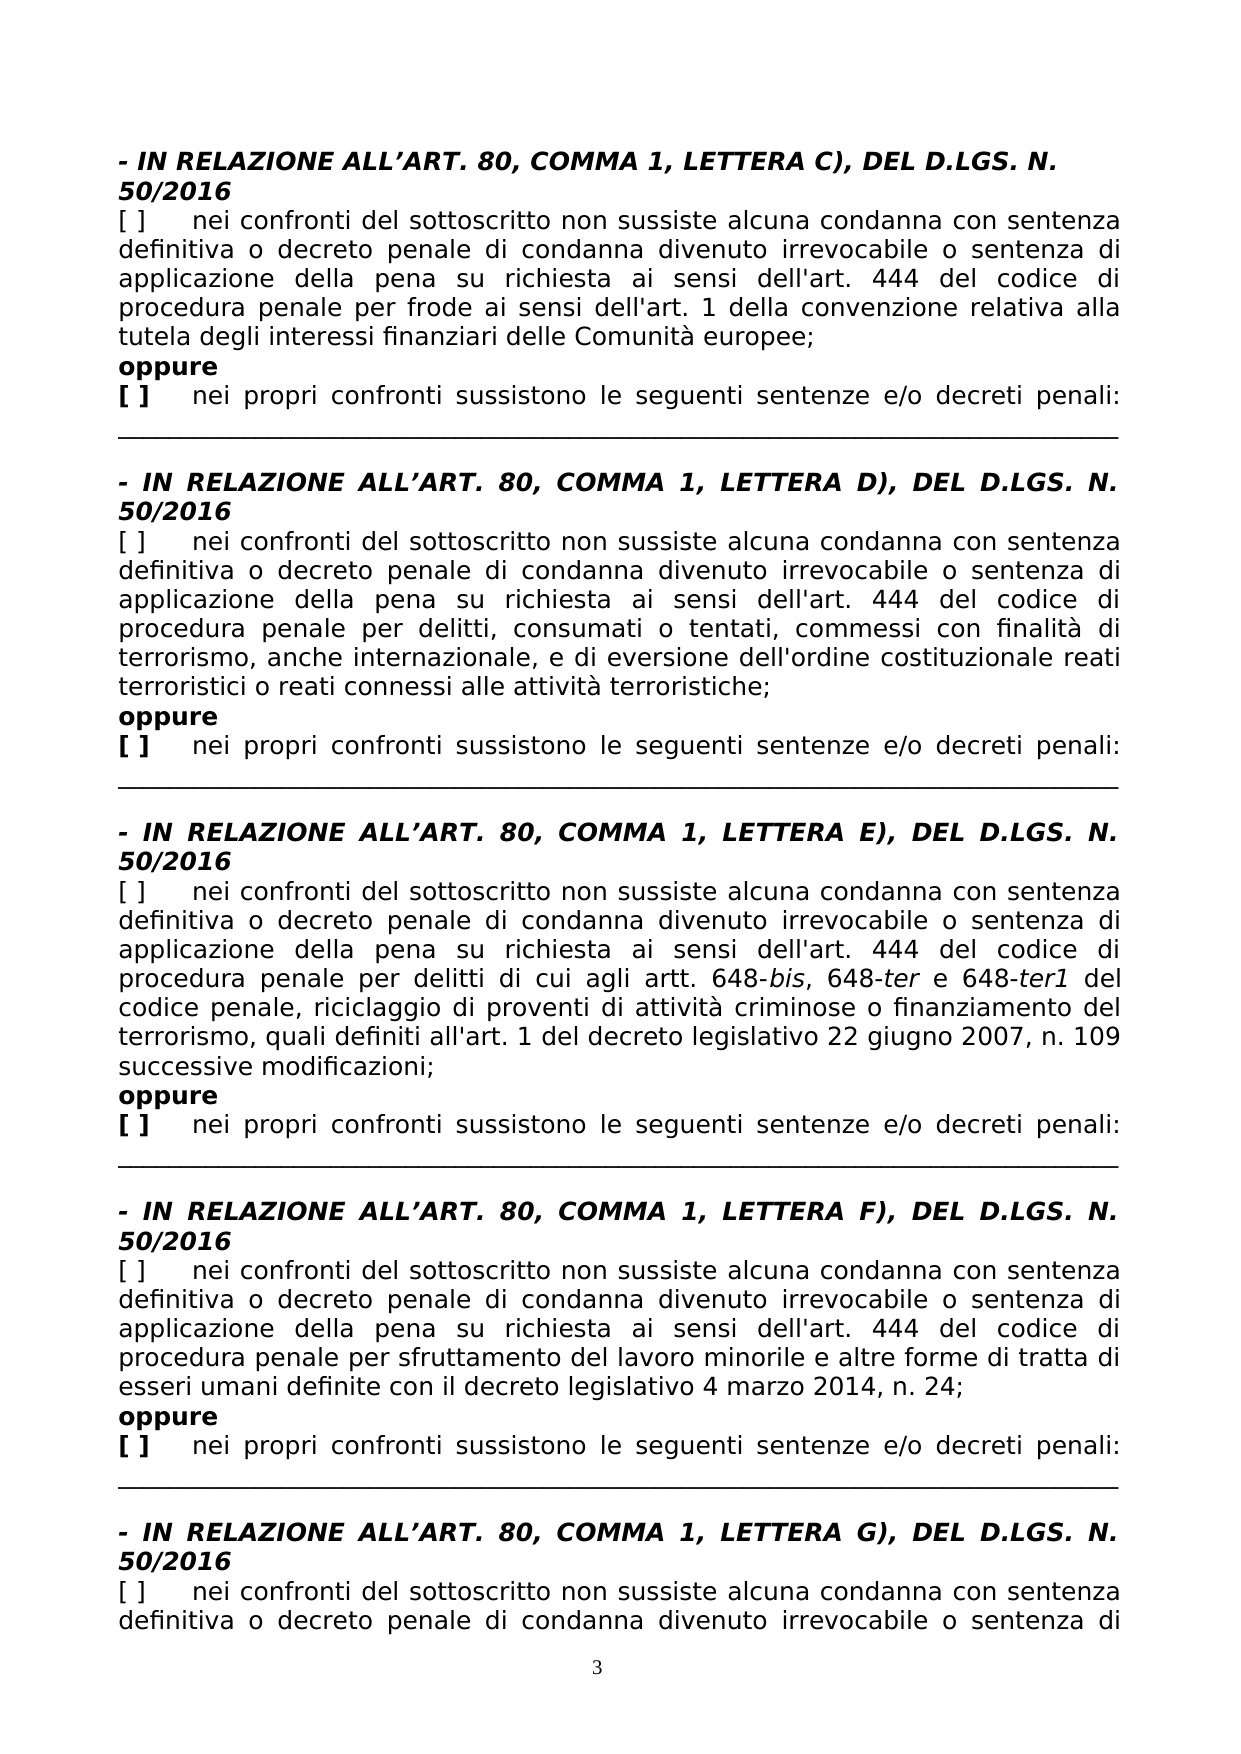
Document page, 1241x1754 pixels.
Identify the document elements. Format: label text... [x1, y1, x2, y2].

text [ ] nei confronti del sottoscritto non sussiste alcuna condanna con sentenza definitiva o decreto penale di condanna divenuto irrevocabile o sentenza di applicazione della pena su richiesta ai sensi dell'art. 444 del codice di procedura penale per frode ai sensi dell'art. 1 della convenzione relativa alla tutela degli interessi finanziari delle Comunità europee; [118, 206, 1122, 352]
text [ ] nei propri confronti sussistono le seguenti sentenze e/o decreti penali: ________________________________________________________________________________ [118, 1110, 1122, 1168]
text - IN RELAZIONE ALL’ART. 80, COMMA 1, LETTERA G), DEL D.LGS. N. 50/2016 [118, 1518, 1122, 1577]
text [ ] nei propri confronti sussistono le seguenti sentenze e/o decreti penali: ________________________________________________________________________________ [118, 731, 1122, 789]
text - IN RELAZIONE ALL’ART. 80, COMMA 1, LETTERA E), DEL D.LGS. N. 50/2016 [118, 818, 1122, 877]
text oppure [118, 352, 1122, 381]
text - IN RELAZIONE ALL’ART. 80, COMMA 1, LETTERA D), DEL D.LGS. N. 50/2016 [118, 468, 1122, 527]
text - IN RELAZIONE ALL’ART. 80, COMMA 1, LETTERA F), DEL D.LGS. N. 50/2016 [118, 1198, 1122, 1256]
text [ ] nei confronti del sottoscritto non sussiste alcuna condanna con sentenza definitiva o decreto penale di condanna divenuto irrevocabile o sentenza di applicazione della pena su richiesta ai sensi dell'art. 444 del codice di procedura penale per sfruttamento del lavoro minorile e altre forme di tratta di esseri umani definite con il decreto legislativo 4 marzo 2014, n. 24; [118, 1256, 1122, 1402]
text [ ] nei propri confronti sussistono le seguenti sentenze e/o decreti penali: ________________________________________________________________________________ [118, 381, 1122, 439]
text [ ] nei confronti del sottoscritto non sussiste alcuna condanna con sentenza definitiva o decreto penale di condanna divenuto irrevocabile o sentenza di applicazione della pena su richiesta ai sensi dell'art. 444 del codice di procedura penale per delitti di cui agli artt. 648-bis, 648-ter e 648-ter1 del codice penale, riciclaggio di proventi di attività criminose o finanziamento del terrorismo, quali definiti all'art. 1 del decreto legislativo 22 giugno 2007, n. 109 successive modificazioni; [118, 877, 1122, 1081]
text oppure [118, 1402, 1122, 1431]
text oppure [118, 702, 1122, 731]
text [ ] nei confronti del sottoscritto non sussiste alcuna condanna con sentenza definitiva o decreto penale di condanna divenuto irrevocabile o sentenza di [118, 1577, 1122, 1635]
text [ ] nei propri confronti sussistono le seguenti sentenze e/o decreti penali: ________________________________________________________________________________ [118, 1431, 1122, 1489]
text [ ] nei confronti del sottoscritto non sussiste alcuna condanna con sentenza definitiva o decreto penale di condanna divenuto irrevocabile o sentenza di applicazione della pena su richiesta ai sensi dell'art. 444 del codice di procedura penale per delitti, consumati o tentati, commessi con finalità di terrorismo, anche internazionale, e di eversione dell'ordine costituzionale reati terroristici o reati connessi alle attività terroristiche; [118, 527, 1122, 702]
text - IN RELAZIONE ALL’ART. 80, COMMA 1, LETTERA C), DEL D.LGS. N. 50/2016 [118, 148, 1122, 206]
text oppure [118, 1081, 1122, 1110]
